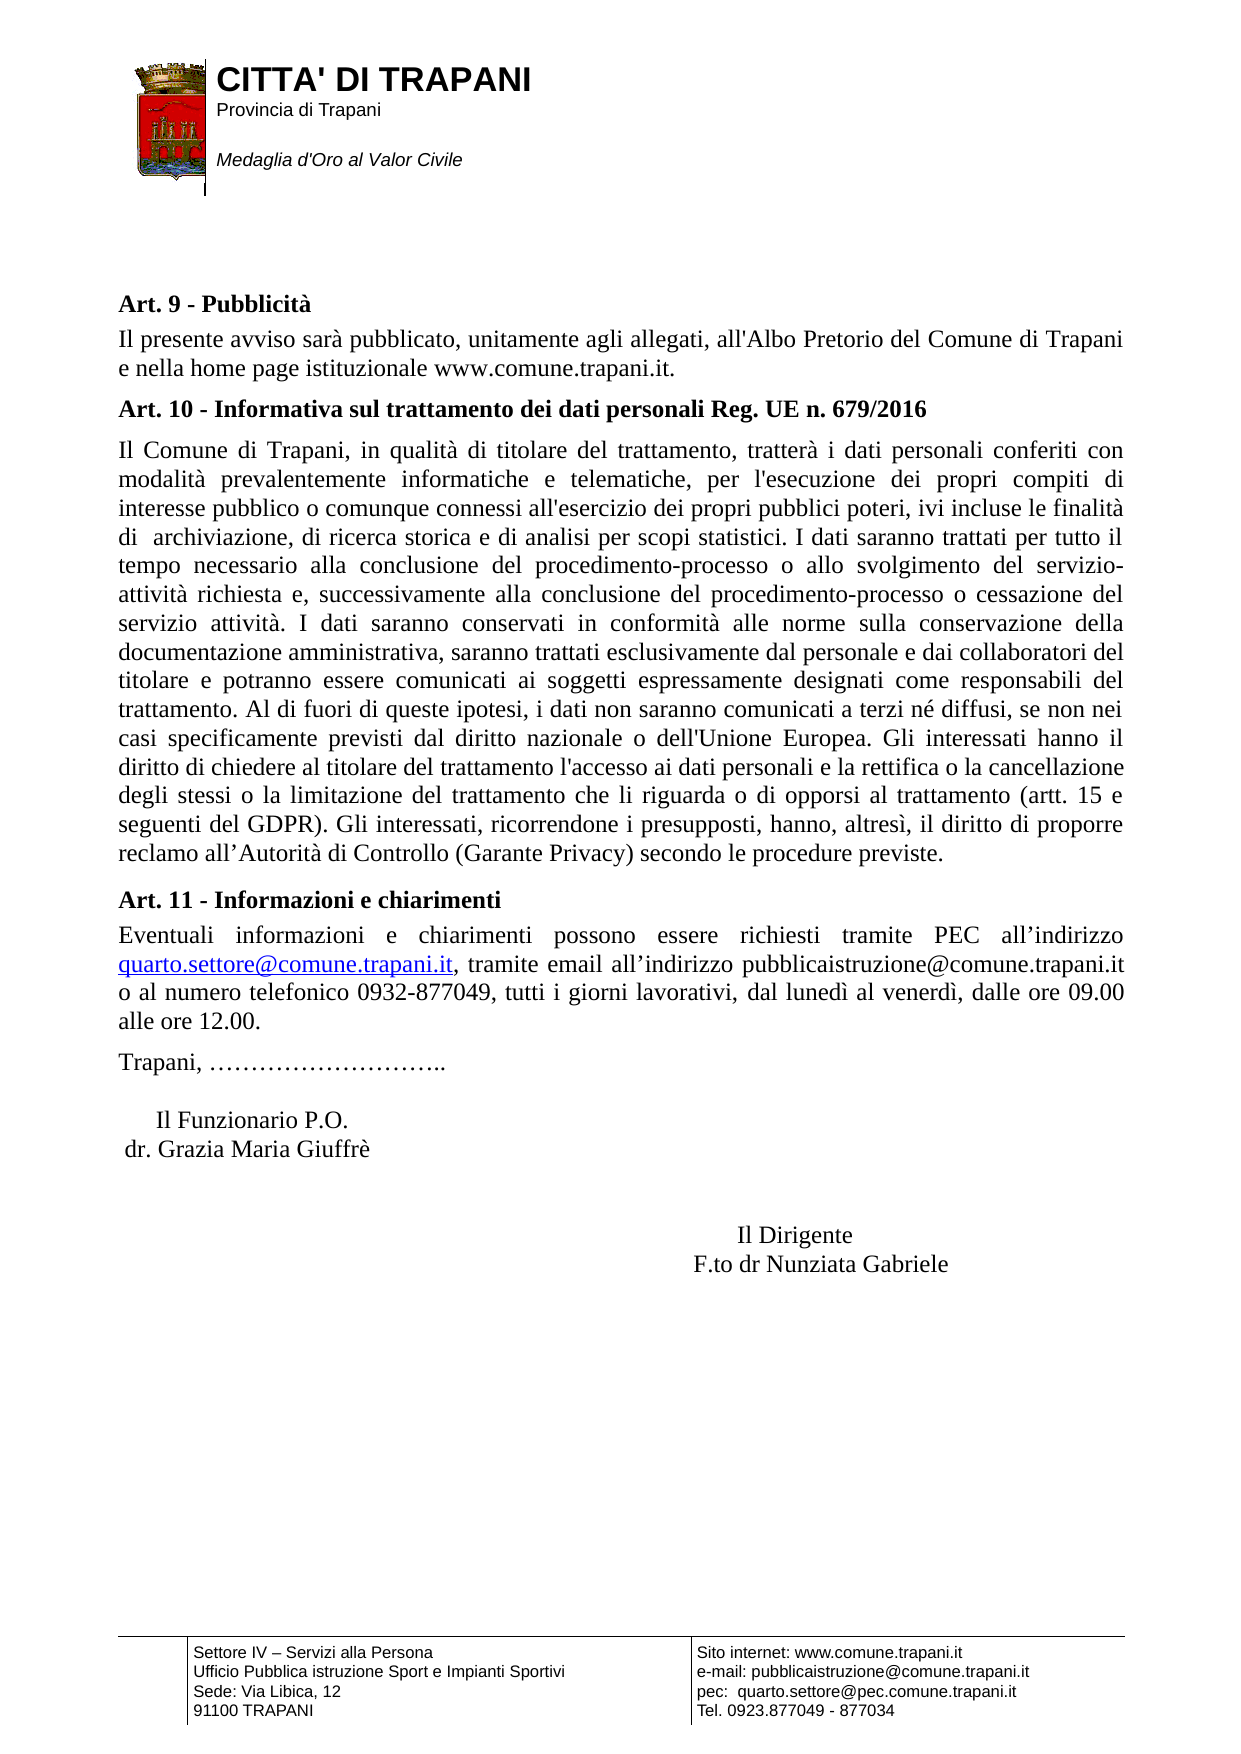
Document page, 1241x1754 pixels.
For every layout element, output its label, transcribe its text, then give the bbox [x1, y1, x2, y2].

text Art. 10 - Informativa sul trattamento dei dati personali Reg. UE n. 679/2016 [118, 394, 1125, 423]
text Art. 9 - Pubblicità [118, 289, 1125, 318]
text Il Dirigente F.to dr Nunziata Gabriele [118, 1220, 1125, 1277]
text Il presente avviso sarà pubblicato, unitamente agli allegati, all'Albo Pretorio del Comune di Trapani e nella home page istituzionale www.comune.trapani.it. [118, 324, 1125, 382]
text dr. Grazia Maria Giuffrè [118, 1134, 1125, 1162]
text Trapani, ……………………….. [118, 1047, 1125, 1076]
text Art. 11 - Informazioni e chiarimenti [118, 885, 1125, 914]
text Il Comune di Trapani, in qualità di titolare del trattamento, tratterà i dati personali conferiti con modalità prevalentemente informatiche e telematiche, per l'esecuzione dei propri compiti di interesse pubblico o comunque connessi all'esercizio dei propri pubblici poteri, ivi incluse le finalità di archiviazione, di ricerca storica e di analisi per scopi statistici. I dati saranno trattati per tutto il tempo necessario alla conclusione del procedimento-processo o allo svolgimento del servizio-attività richiesta e, successivamente alla conclusione del procedimento-processo o cessazione del servizio attività. I dati saranno conservati in conformità alle norme sulla conservazione della documentazione amministrativa, saranno trattati esclusivamente dal personale e dai collaboratori del titolare e potranno essere comunicati ai soggetti espressamente designati come responsabili del trattamento. Al di fuori di queste ipotesi, i dati non saranno comunicati a terzi né diffusi, se non nei casi specificamente previsti dal diritto nazionale o dell'Unione Europea. Gli interessati hanno il diritto di chiedere al titolare del trattamento l'accesso ai dati personali e la rettifica o la cancellazione degli stessi o la limitazione del trattamento che li riguarda o di opporsi al trattamento (artt. 15 e seguenti del GDPR). Gli interessati, ricorrendone i presupposti, hanno, altresì, il diritto di proporre reclamo all’Autorità di Controllo (Garante Privacy) secondo le procedure previste. [118, 436, 1125, 867]
text Il Funzionario P.O. [118, 1105, 1125, 1134]
text Eventuali informazioni e chiarimenti possono essere richiesti tramite PEC all’indirizzo quarto.settore@comune.trapani.it, tramite email all’indirizzo pubblicaistruzione@comune.trapani.it o al numero telefonico 0932-877049, tutti i giorni lavorativi, dal lunedì al venerdì, dalle ore 09.00 alle ore 12.00. [118, 920, 1125, 1035]
